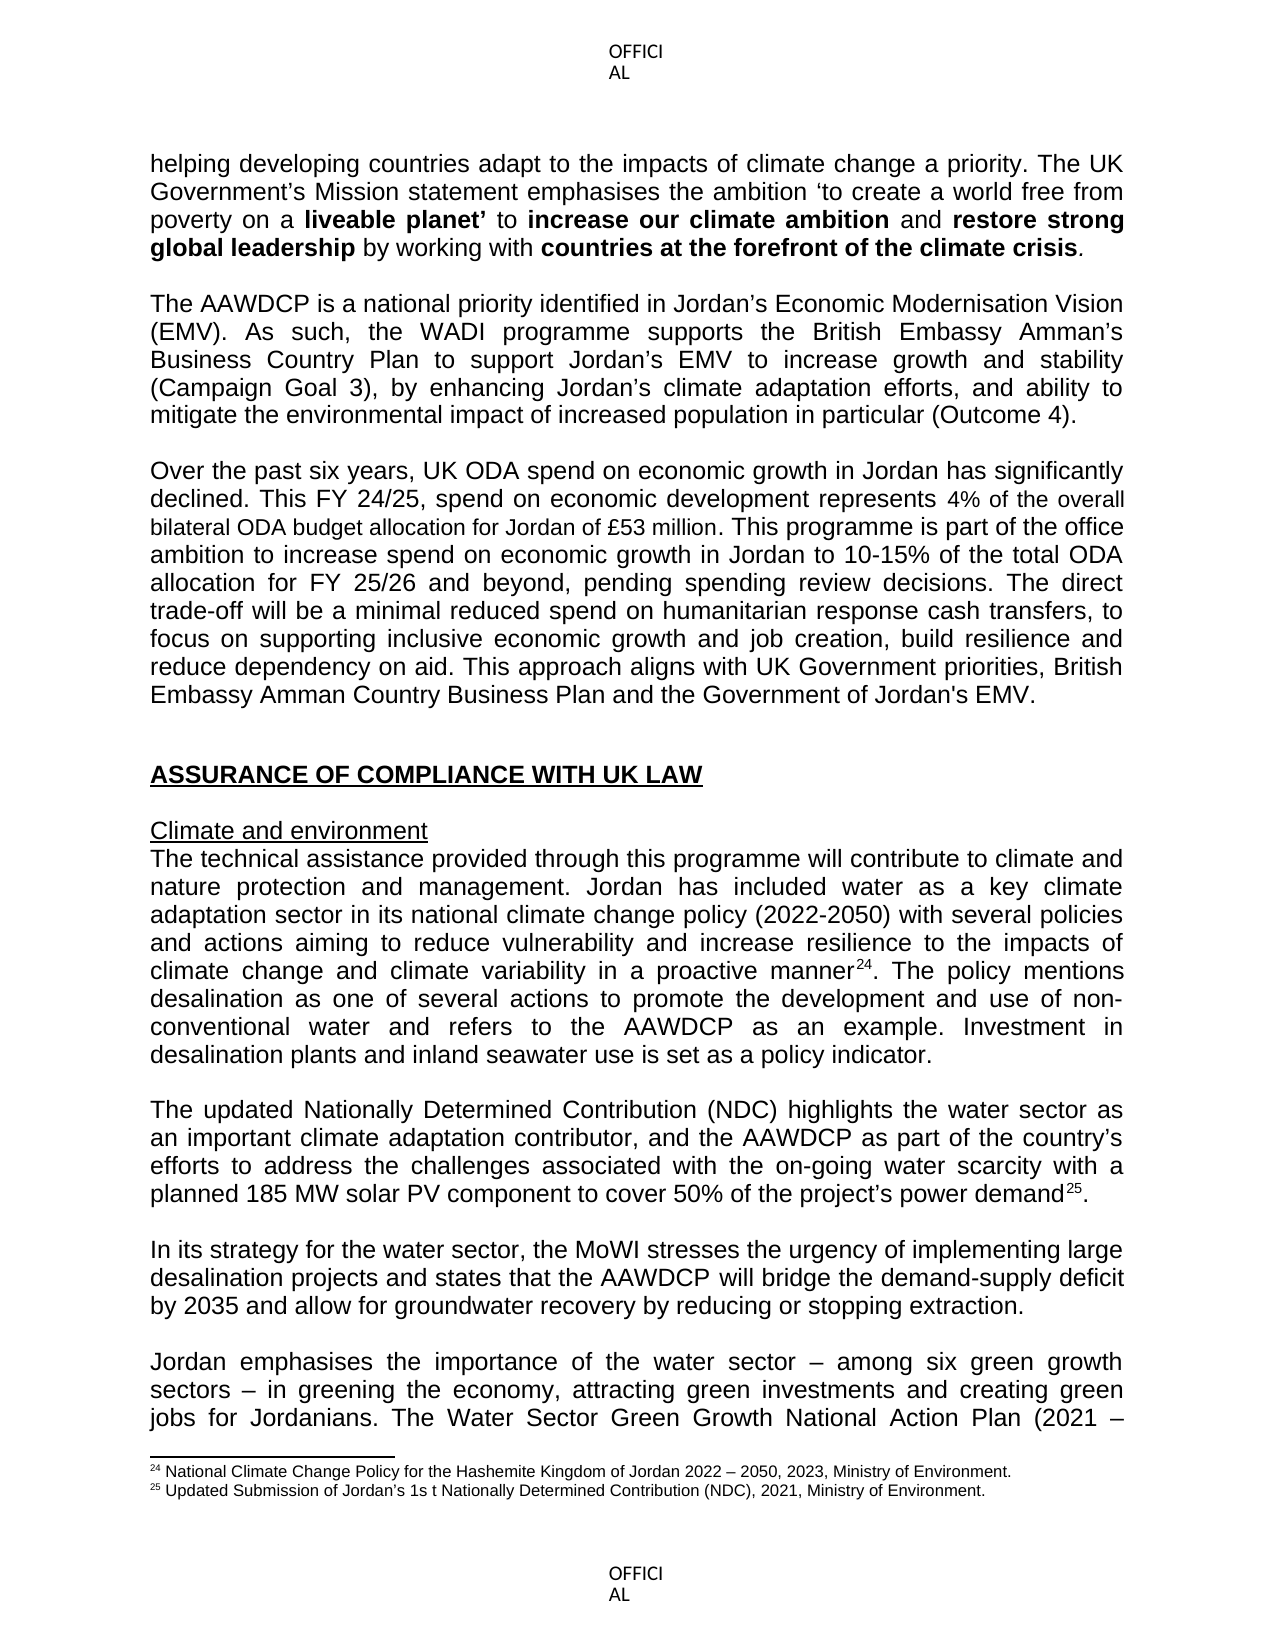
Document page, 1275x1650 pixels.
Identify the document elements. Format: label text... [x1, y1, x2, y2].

text The technical assistance provided through this programme will contribute to climate and nature protection and management. Jordan has included water as a key climate adaptation sector in its national climate change policy (2022-2050) with several policies and actions aiming to reduce vulnerability and increase resilience to the impacts of climate change and climate variability in a proactive manner. The policy mentions desalination as one of several actions to promote the development and use of non-conventional water and refers to the AAWDCP as an example. Investment in desalination plants and inland seawater use is set as a policy indicator. [150, 845, 1125, 1068]
text Updated Submission of Jordan’s 1s t Nationally Determined Contribution (NDC), 2021, Ministry of Environment. [150, 1481, 1125, 1500]
text The AAWDCP is a national priority identified in Jordan’s Economic Modernisation Vision (EMV). As such, the WADI programme supports the British Embassy Amman’s Business Country Plan to support Jordan’s EMV to increase growth and stability (Campaign Goal 3), by enhancing Jordan’s climate adaptation efforts, and ability to mitigate the environmental impact of increased population in particular (Outcome 4). [150, 289, 1125, 429]
text In its strategy for the water sector, the MoWI stresses the urgency of implementing large desalination projects and states that the AAWDCP will bridge the demand-supply deficit by 2035 and allow for groundwater recovery by reducing or stopping extraction. [150, 1236, 1125, 1319]
text National Climate Change Policy for the Hashemite Kingdom of Jordan 2022 – 2050, 2023, Ministry of Environment. [150, 1463, 1125, 1481]
subtitle Assurance of Compliance with UK Law [150, 761, 1125, 789]
text Over the past six years, UK ODA spend on economic growth in Jordan has significantly declined. This FY 24/25, spend on economic development represents 4% of the overall bilateral ODA budget allocation for Jordan of £53 million. This programme is part of the office ambition to increase spend on economic growth in Jordan to 10-15% of the total ODA allocation for FY 25/26 and beyond, pending spending review decisions. The direct trade-off will be a minimal reduced spend on humanitarian response cash transfers, to focus on supporting inclusive economic growth and job creation, build resilience and reduce dependency on aid. This approach aligns with UK Government priorities, British Embassy Amman Country Business Plan and the Government of Jordan's EMV. [150, 457, 1125, 708]
text Jordan emphasises the importance of the water sector – among six green growth sectors – in greening the economy, attracting green investments and creating green jobs for Jordanians. The Water Sector Green Growth National Action Plan (2021 – [150, 1347, 1125, 1431]
text helping developing countries adapt to the impacts of climate change a priority. The UK Government’s Mission statement emphasises the ambition ‘to create a world free from poverty on a liveable planet’ to increase our climate ambition and restore strong global leadership by working with countries at the forefront of the climate crisis. [150, 150, 1125, 262]
text The updated Nationally Determined Contribution (NDC) highlights the water sector as an important climate adaptation contributor, and the AAWDCP as part of the country’s efforts to address the challenges associated with the on-going water scarcity with a planned 185 MW solar PV component to cover 50% of the project’s power demand. [150, 1096, 1125, 1208]
text Climate and environment [150, 817, 1125, 845]
